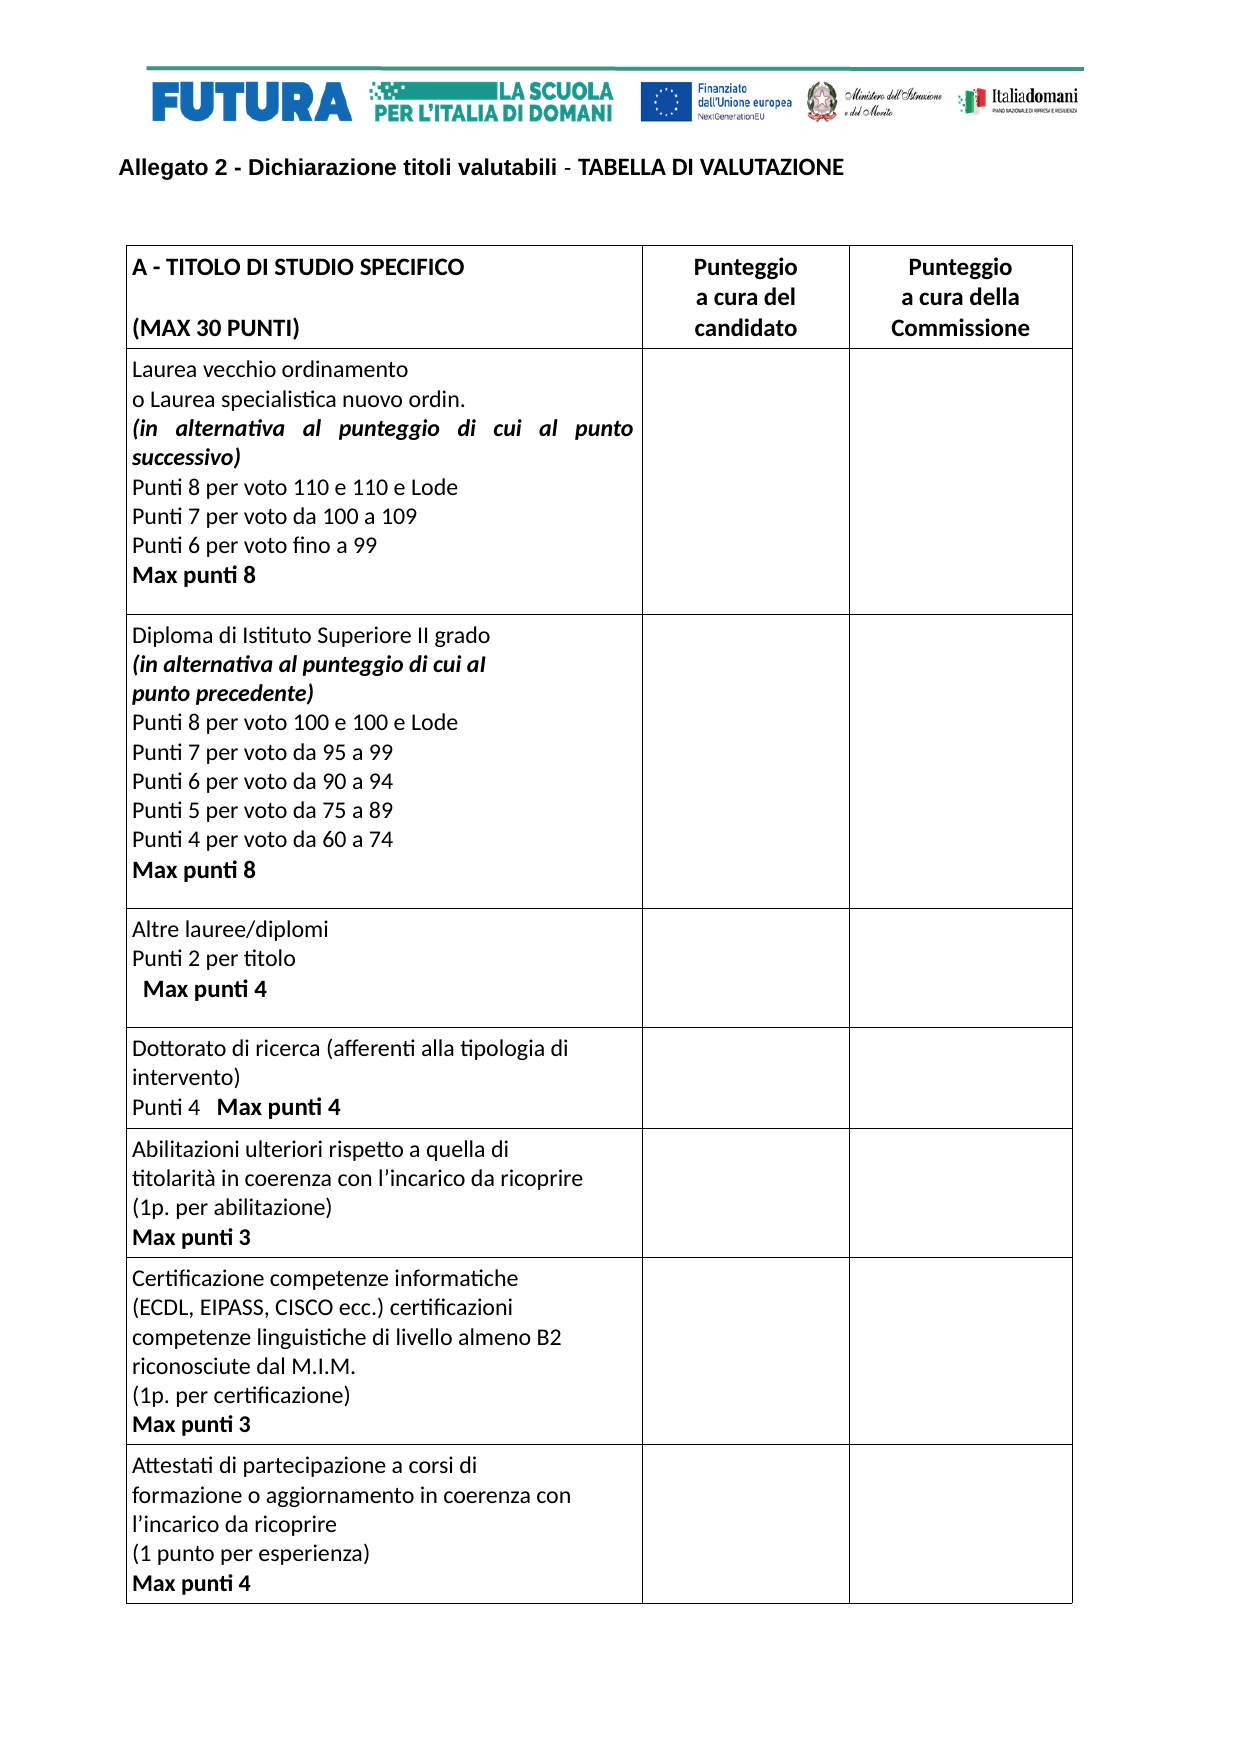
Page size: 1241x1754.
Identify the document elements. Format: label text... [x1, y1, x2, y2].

table_cell [850, 1129, 1072, 1257]
table_cell [850, 1258, 1072, 1444]
table_cell [643, 1028, 849, 1128]
table_cell Altre lauree/diplomi Punti 2 per titolo Max punti 4 [127, 909, 642, 1027]
table_cell [850, 1028, 1072, 1128]
table_cell [643, 1129, 849, 1257]
table_cell Diploma di Istituto Superiore II grado (in alternativa al punteggio di cui aI punto precedente) Punti 8 per voto 100 e 100 e Lode Punti 7 per voto da 95 a 99 Punti 6 per voto da 90 a 94 Punti 5 per voto da 75 a 89 Punti 4 per voto da 60 a 74 Max punti 8 [127, 615, 642, 908]
table_cell [850, 615, 1072, 908]
text Allegato 2 - Dichiarazione titoli valutabili - TABELLA DI VALUTAZIONE [118, 151, 1122, 181]
table_cell Laurea vecchio ordinamento o Laurea specialistica nuovo ordin. (in alternativa al punteggio di cui al punto successivo) Punti 8 per voto 110 e 110 e Lode Punti 7 per voto da 100 a 109 Punti 6 per voto fino a 99 Max punti 8 [127, 349, 642, 613]
table_cell [643, 349, 849, 613]
table_cell [643, 1445, 849, 1603]
table_cell Attestati di partecipazione a corsi di formazione o aggiornamento in coerenza con l’incarico da ricoprire (1 punto per esperienza) Max punti 4 [127, 1445, 642, 1603]
table_cell [643, 615, 849, 908]
table_header Punteggio a cura del candidato [643, 246, 849, 348]
table_cell [643, 909, 849, 1027]
table_cell Dottorato di ricerca (afferenti alla tipologia di intervento) Punti 4 Max punti 4 [127, 1028, 642, 1128]
table_cell [643, 1258, 849, 1444]
table_header A - TITOLO DI STUDIO SPECIFICO (MAX 30 PUNTI) [127, 246, 642, 348]
table_cell [850, 349, 1072, 613]
table_cell [850, 1445, 1072, 1603]
table_cell Certificazione competenze informatiche (ECDL, EIPASS, CISCO ecc.) certificazioni competenze linguistiche di livello almeno B2 riconosciute dal M.I.M. (1p. per certificazione) Max punti 3 [127, 1258, 642, 1444]
table_cell [850, 909, 1072, 1027]
table_cell Abilitazioni ulteriori rispetto a quella di titolarità in coerenza con l’incarico da ricoprire (1p. per abilitazione) Max punti 3 [127, 1129, 642, 1257]
table_header Punteggio a cura della Commissione [850, 246, 1072, 348]
